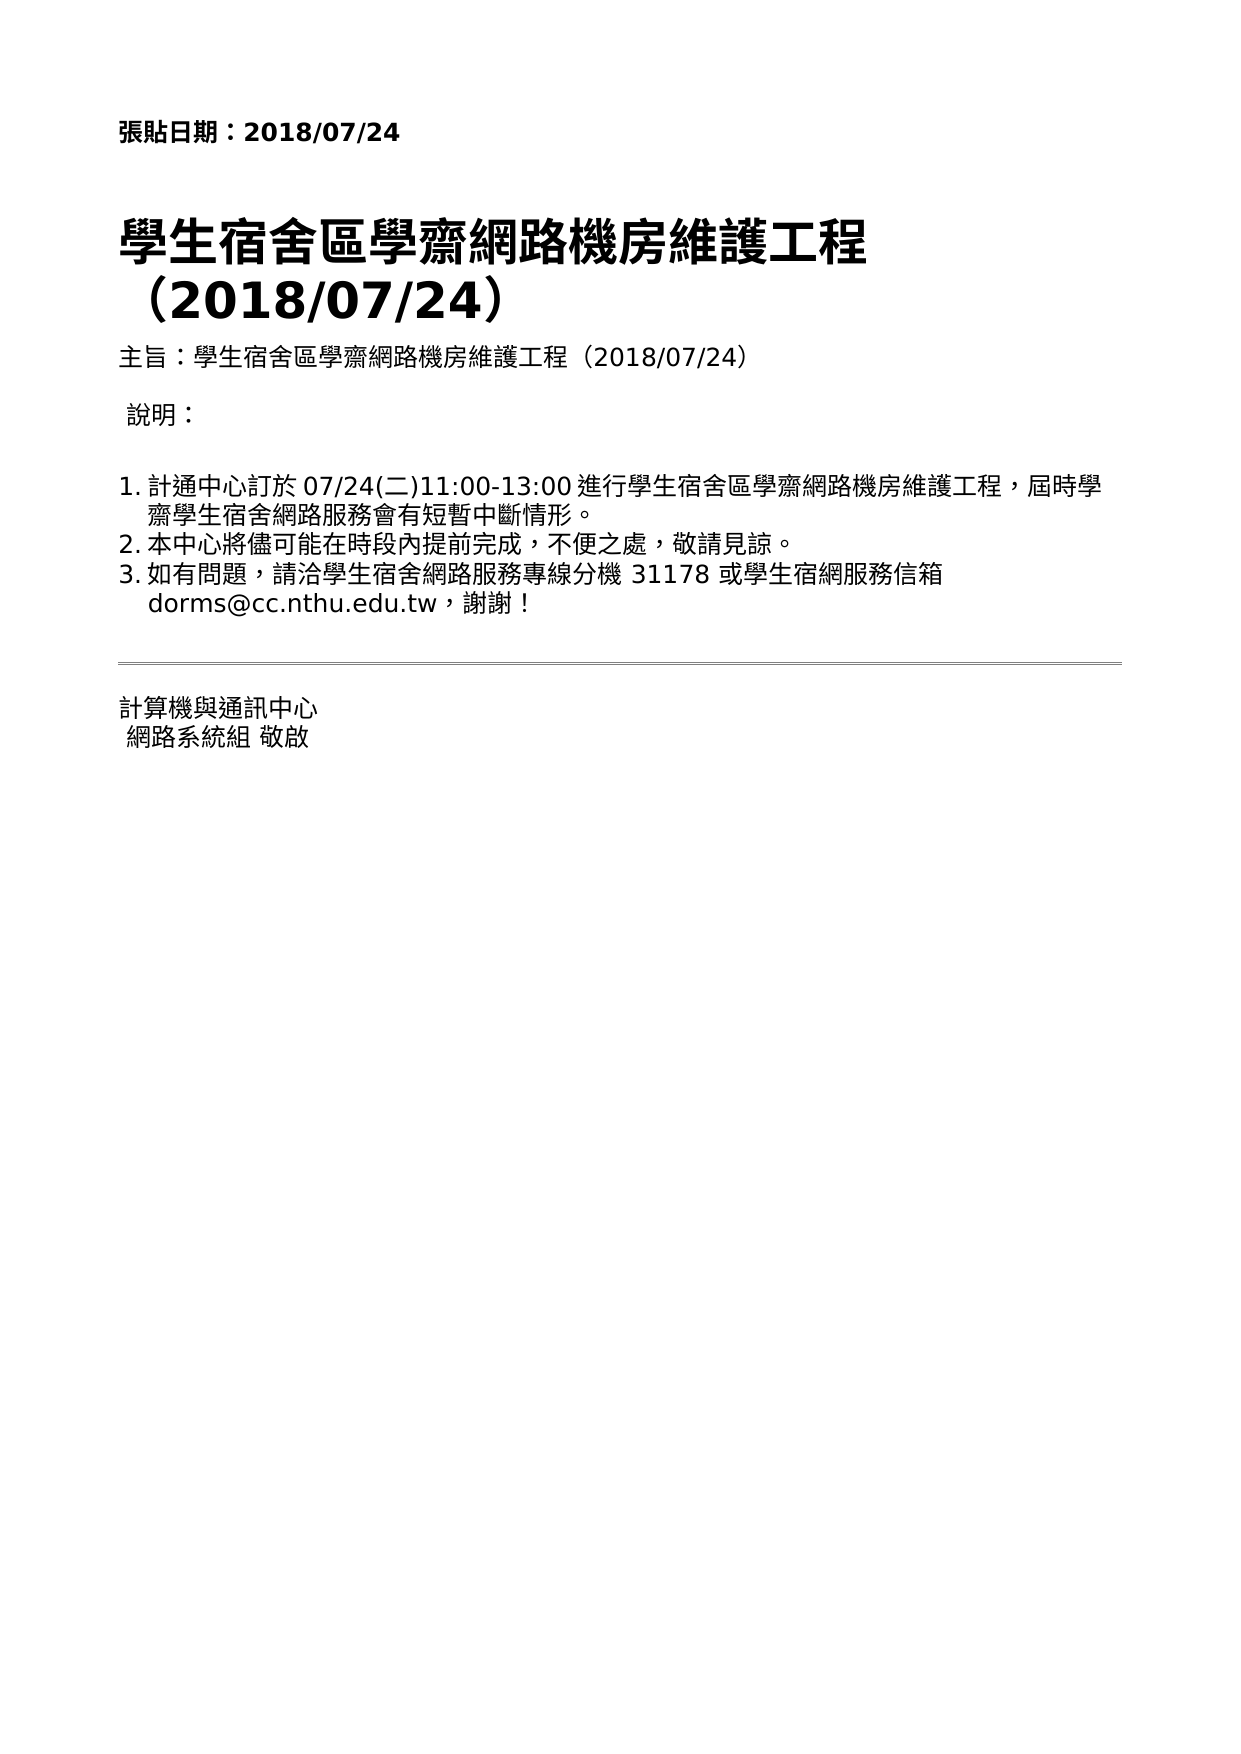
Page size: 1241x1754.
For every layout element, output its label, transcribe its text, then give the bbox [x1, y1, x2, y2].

list 如有問題，請洽學生宿舍網路服務專線分機 31178 或學生宿網服務信箱dorms@cc.nthu.edu.tw，謝謝！ [118, 560, 1122, 618]
subtitle 學生宿舍區學齋網路機房維護工程（2018/07/24） [118, 214, 1122, 330]
text 張貼日期：2018/07/24 [118, 118, 1122, 176]
text 計算機與通訊中心 網路系統組 敬啟 [118, 694, 1122, 752]
list 計通中心訂於07/24(二)11:00-13:00進行學生宿舍區學齋網路機房維護工程，屆時學齋學生宿舍網路服務會有短暫中斷情形。 [118, 472, 1122, 531]
list 本中心將儘可能在時段內提前完成，不便之處，敬請見諒。 [118, 531, 1122, 560]
text 主旨：學生宿舍區學齋網路機房維護工程（2018/07/24） 說明： [118, 343, 1122, 430]
